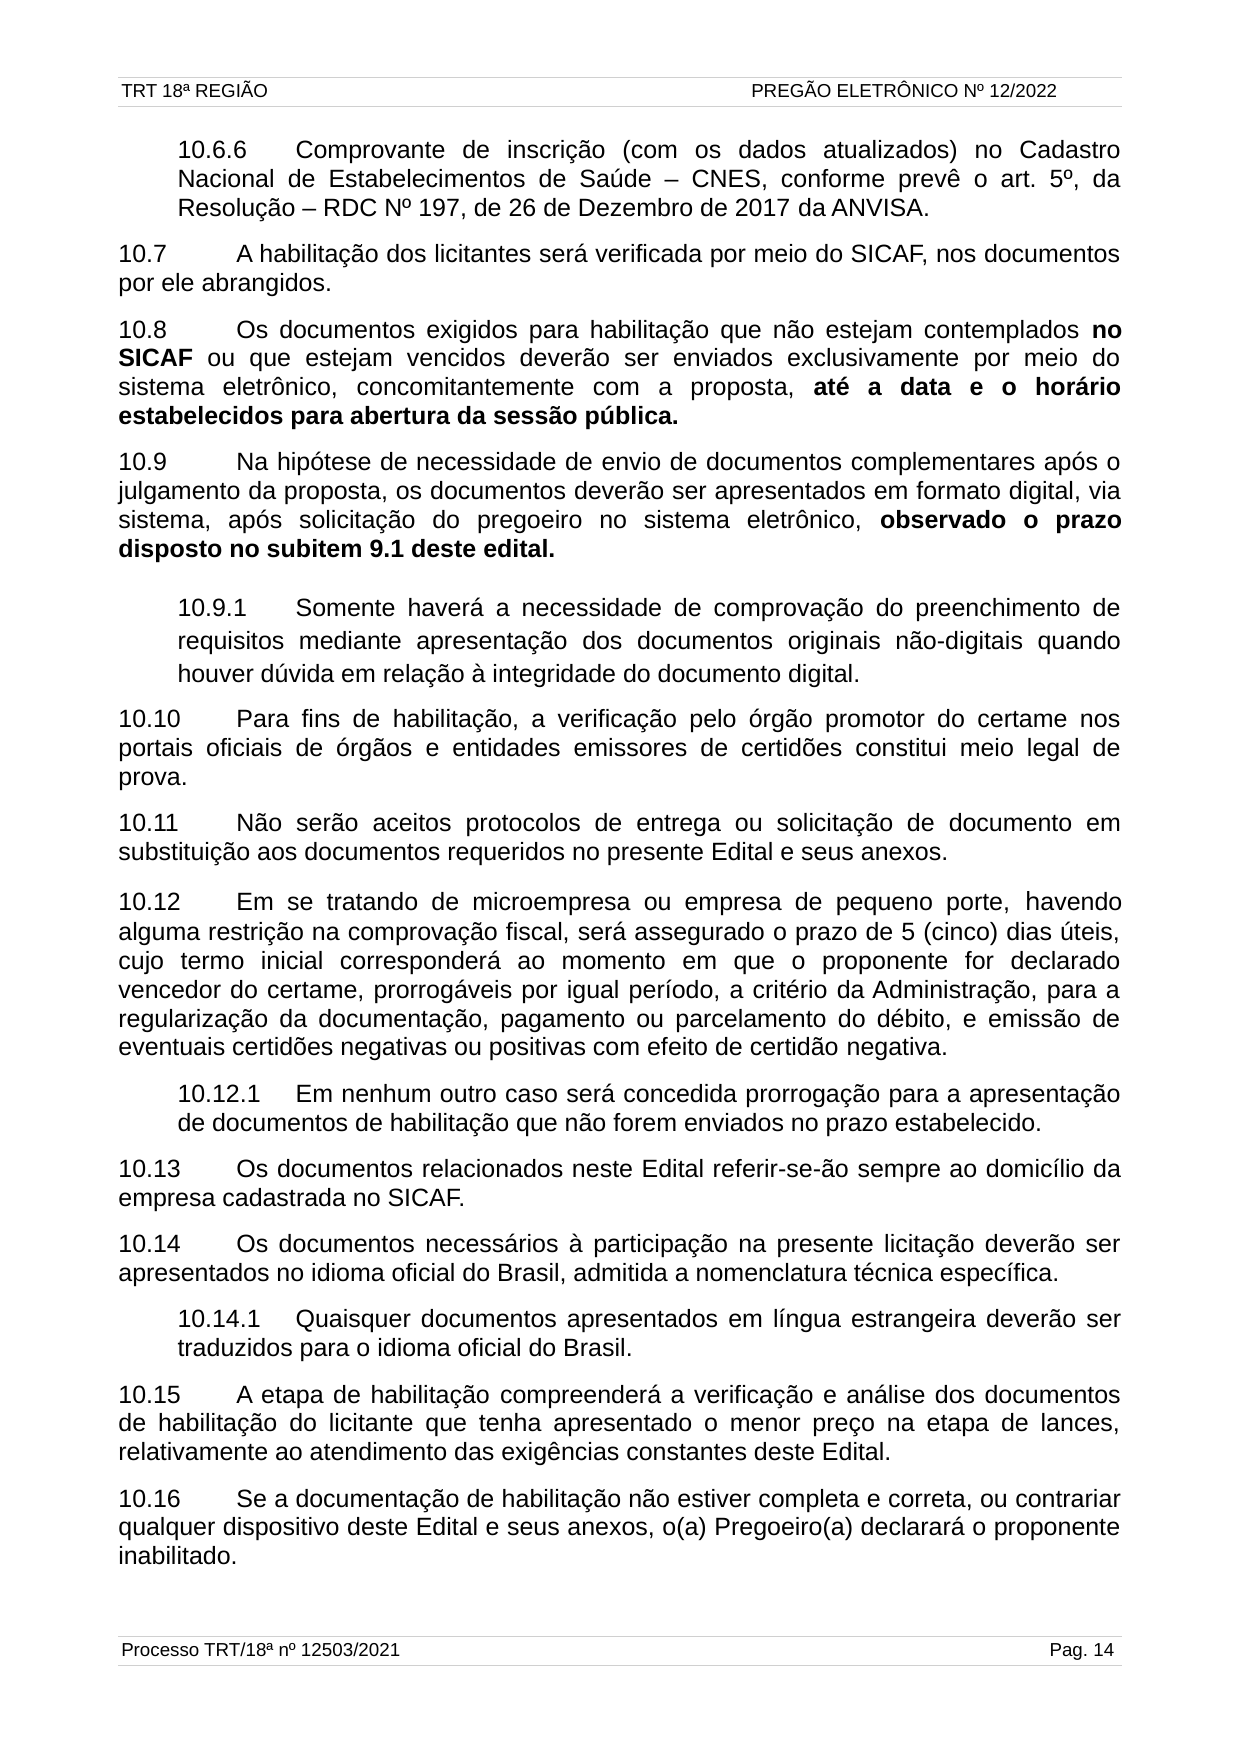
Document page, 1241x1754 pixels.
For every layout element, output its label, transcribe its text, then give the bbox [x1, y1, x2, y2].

list 10.9.1 Somente haverá a necessidade de comprovação do preenchimento de requisitos mediante apresentação dos documentos originais não-digitais quando houver dúvida em relação à integridade do documento digital. [177, 593, 1122, 687]
text 10.15 A etapa de habilitação compreenderá a verificação e análise dos documentos de habilitação do licitante que tenha apresentado o menor preço na etapa de lances, relativamente ao atendimento das exigências constantes deste Edital. [118, 1380, 1122, 1466]
text 10.10 Para fins de habilitação, a verificação pelo órgão promotor do certame nos portais oficiais de órgãos e entidades emissores de certidões constitui meio legal de prova. [118, 704, 1122, 790]
text 10.12.1 Em nenhum outro caso será concedida prorrogação para a apresentação de documentos de habilitação que não forem enviados no prazo estabelecido. [177, 1079, 1122, 1136]
list 10.6.6 Comprovante de inscrição (com os dados atualizados) no Cadastro Nacional de Estabelecimentos de Saúde – CNES, conforme prevê o art. 5º, da Resolução – RDC Nº 197, de 26 de Dezembro de 2017 da ANVISA. [177, 136, 1122, 222]
text 10.14.1 Quaisquer documentos apresentados em língua estrangeira deverão ser traduzidos para o idioma oficial do Brasil. [177, 1304, 1122, 1362]
text 10.9 Na hipótese de necessidade de envio de documentos complementares após o julgamento da proposta, os documentos deverão ser apresentados em formato digital, via sistema, após solicitação do pregoeiro no sistema eletrônico, observado o prazo disposto no subitem 9.1 deste edital. [118, 447, 1122, 562]
text 10.8 Os documentos exigidos para habilitação que não estejam contemplados no SICAF ou que estejam vencidos deverão ser enviados exclusivamente por meio do sistema eletrônico, concomitantemente com a proposta, até a data e o horário estabelecidos para abertura da sessão pública. [118, 315, 1122, 430]
text 10.11 Não serão aceitos protocolos de entrega ou solicitação de documento em substituição aos documentos requeridos no presente Edital e seus anexos. [118, 808, 1122, 866]
text 10.7 A habilitação dos licitantes será verificada por meio do SICAF, nos documentos por ele abrangidos. [118, 239, 1122, 297]
text 10.13 Os documentos relacionados neste Edital referir-se-ão sempre ao domicílio da empresa cadastrada no SICAF. [118, 1154, 1122, 1212]
text 10.12 Em se tratando de microempresa ou empresa de pequeno porte, havendo alguma restrição na comprovação fiscal, será assegurado o prazo de 5 (cinco) dias úteis, cujo termo inicial corresponderá ao momento em que o proponente for declarado vencedor do certame, prorrogáveis por igual período, a critério da Administração, para a regularização da documentação, pagamento ou parcelamento do débito, e emissão de eventuais certidões negativas ou positivas com efeito de certidão negativa. [118, 883, 1122, 1061]
text 10.16 Se a documentação de habilitação não estiver completa e correta, ou contrariar qualquer dispositivo deste Edital e seus anexos, o(a) Pregoeiro(a) declarará o proponente inabilitado. [118, 1484, 1122, 1570]
text 10.14 Os documentos necessários à participação na presente licitação deverão ser apresentados no idioma oficial do Brasil, admitida a nomenclatura técnica específica. [118, 1229, 1122, 1287]
